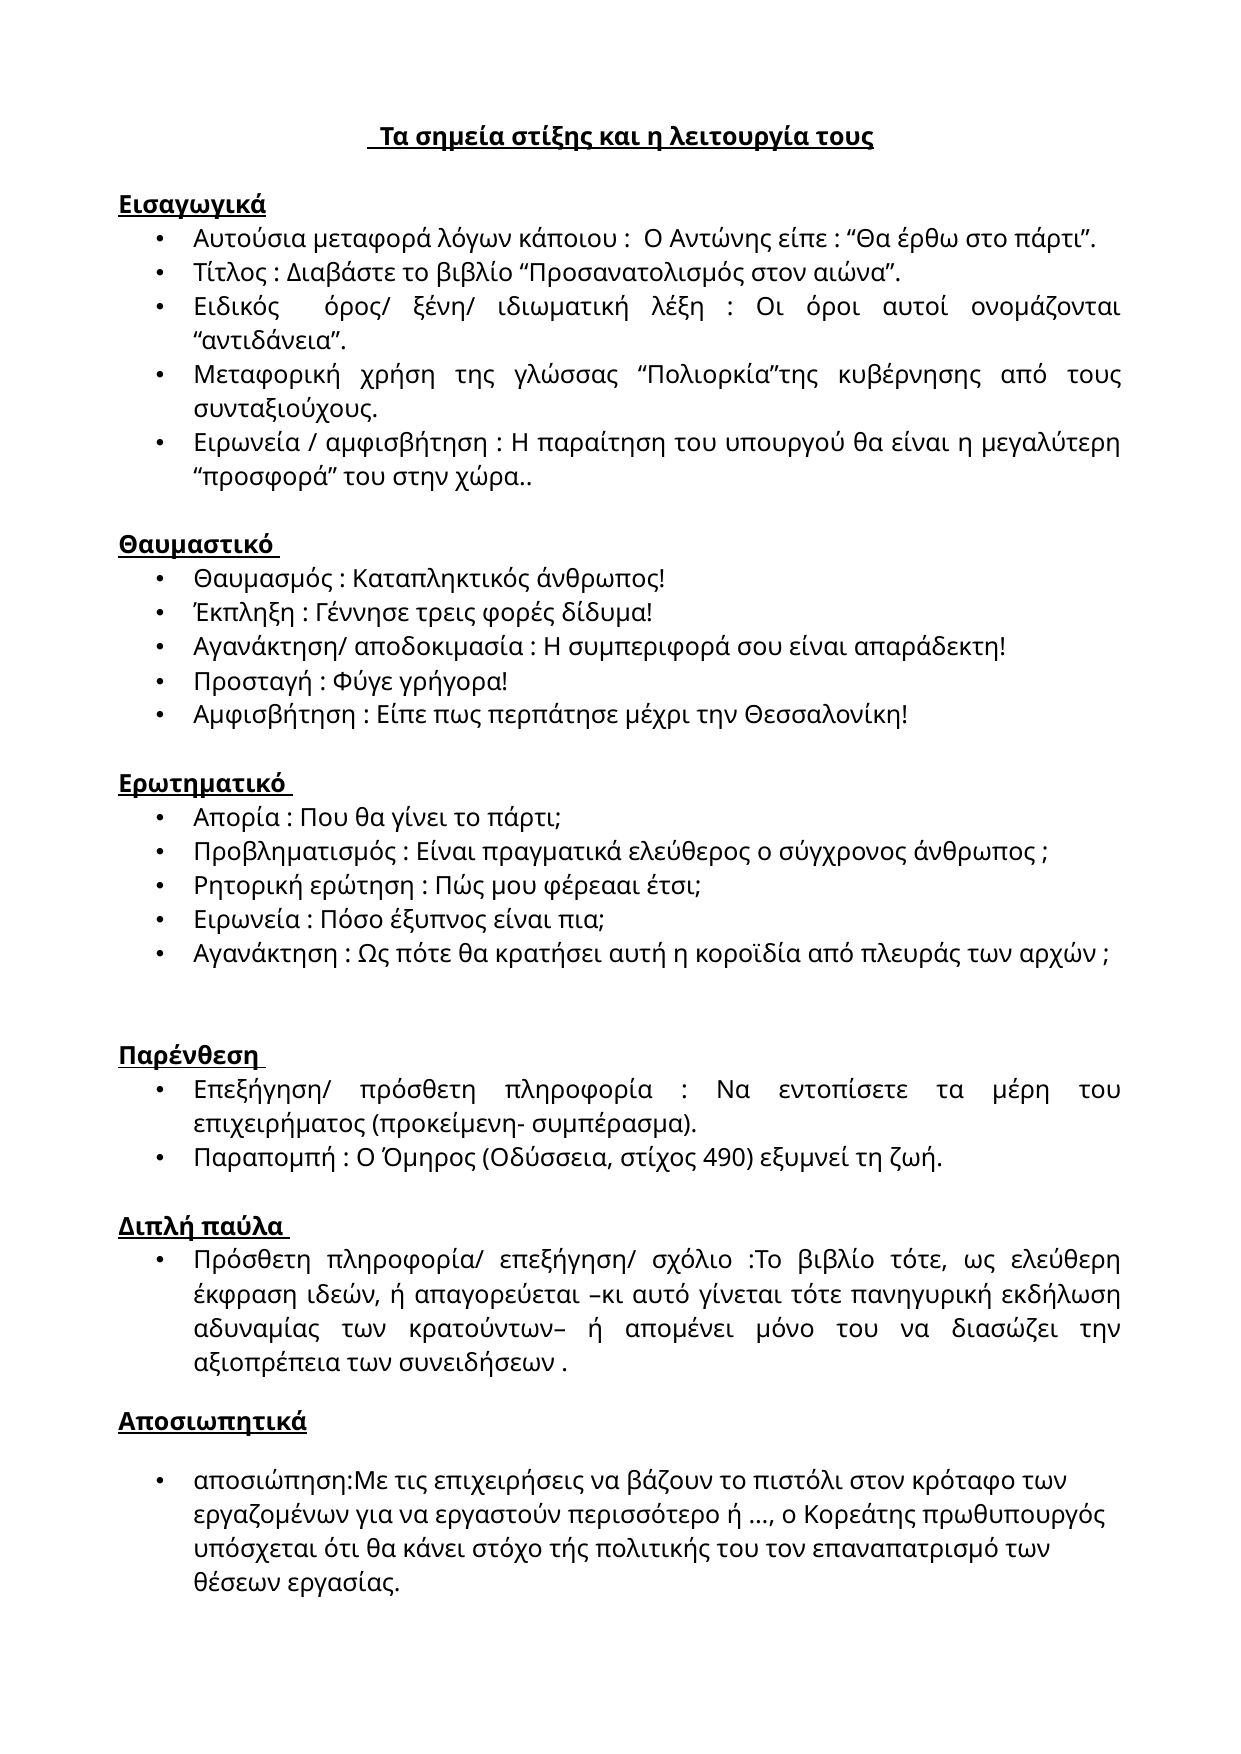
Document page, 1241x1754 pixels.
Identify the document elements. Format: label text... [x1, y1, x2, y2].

list Ειδικός όρος/ ξένη/ ιδιωματική λέξη : Οι όροι αυτοί ονομάζονται “αντιδάνεια”. [156, 288, 1122, 357]
list Ειρωνεία : Πόσο έξυπνος είναι πια; [156, 902, 1122, 936]
list Προσταγή : Φύγε γρήγορα! [156, 663, 1122, 697]
list Μεταφορική χρήση της γλώσσας “Πολιορκία”της κυβέρνησης από τους συνταξιούχους. [156, 357, 1122, 425]
list Απορία : Που θα γίνει το πάρτι; [156, 799, 1122, 833]
list αποσιώπηση:Με τις επιχειρήσεις να βάζουν το πιστόλι στον κρόταφο των εργαζομένων για να εργαστούν περισσότερο ή …, ο Κορεάτης πρωθυπουργός υπόσχεται ότι θα κάνει στόχο τής πολιτικής του τον επαναπατρισμό των θέσεων εργασίας. [156, 1462, 1122, 1599]
text Θαυμαστικό [118, 527, 1122, 561]
list Αγανάκτηση/ αποδοκιμασία : Η συμπεριφορά σου είναι απαράδεκτη! [156, 629, 1122, 663]
list Αυτούσια μεταφορά λόγων κάποιου : Ο Αντώνης είπε : “Θα έρθω στο πάρτι”. [156, 220, 1122, 254]
list Έκπληξη : Γέννησε τρεις φορές δίδυμα! [156, 595, 1122, 629]
text Ερωτηματικό [118, 765, 1122, 799]
list Ρητορική ερώτηση : Πώς μου φέρεααι έτσι; [156, 867, 1122, 902]
list Ειρωνεία / αμφισβήτηση : Η παραίτηση του υπουργού θα είναι η μεγαλύτερη “προσφορά” του στην χώρα.. [156, 425, 1122, 493]
list Αμφισβήτηση : Είπε πως περπάτησε μέχρι την Θεσσαλονίκη! [156, 697, 1122, 731]
subtitle Αποσιωπητικά [118, 1403, 1122, 1437]
list Τίτλος : Διαβάστε το βιβλίο “Προσανατολισμός στον αιώνα”. [156, 254, 1122, 288]
text Εισαγωγικά [118, 186, 1122, 220]
text Τα σημεία στίξης και η λειτουργία τους [118, 118, 1122, 152]
list Επεξήγηση/ πρόσθετη πληροφορία : Να εντοπίσετε τα μέρη του επιχειρήματος (προκείμενη- συμπέρασμα). [156, 1072, 1122, 1140]
text Διπλή παύλα [118, 1208, 1122, 1242]
list Αγανάκτηση : Ως πότε θα κρατήσει αυτή η κοροϊδία από πλευράς των αρχών ; [156, 936, 1122, 970]
list Πρόσθετη πληροφορία/ επεξήγηση/ σχόλιο :Το βιβλίο τότε, ως ελεύθερη έκφραση ιδεών, ή απαγορεύεται –κι αυτό γίνεται τότε πανηγυρική εκδήλωση αδυναμίας των κρατούντων– ή απομένει μόνο του να διασώζει την αξιοπρέπεια των συνειδήσεων . [156, 1242, 1122, 1378]
list Προβληματισμός : Είναι πραγματικά ελεύθερος ο σύγχρονος άνθρωπος ; [156, 833, 1122, 867]
list Θαυμασμός : Καταπληκτικός άνθρωπος! [156, 561, 1122, 595]
list Παραπομπή : Ο Όμηρος (Οδύσσεια, στίχος 490) εξυμνεί τη ζωή. [156, 1140, 1122, 1174]
text Παρένθεση [118, 1038, 1122, 1072]
